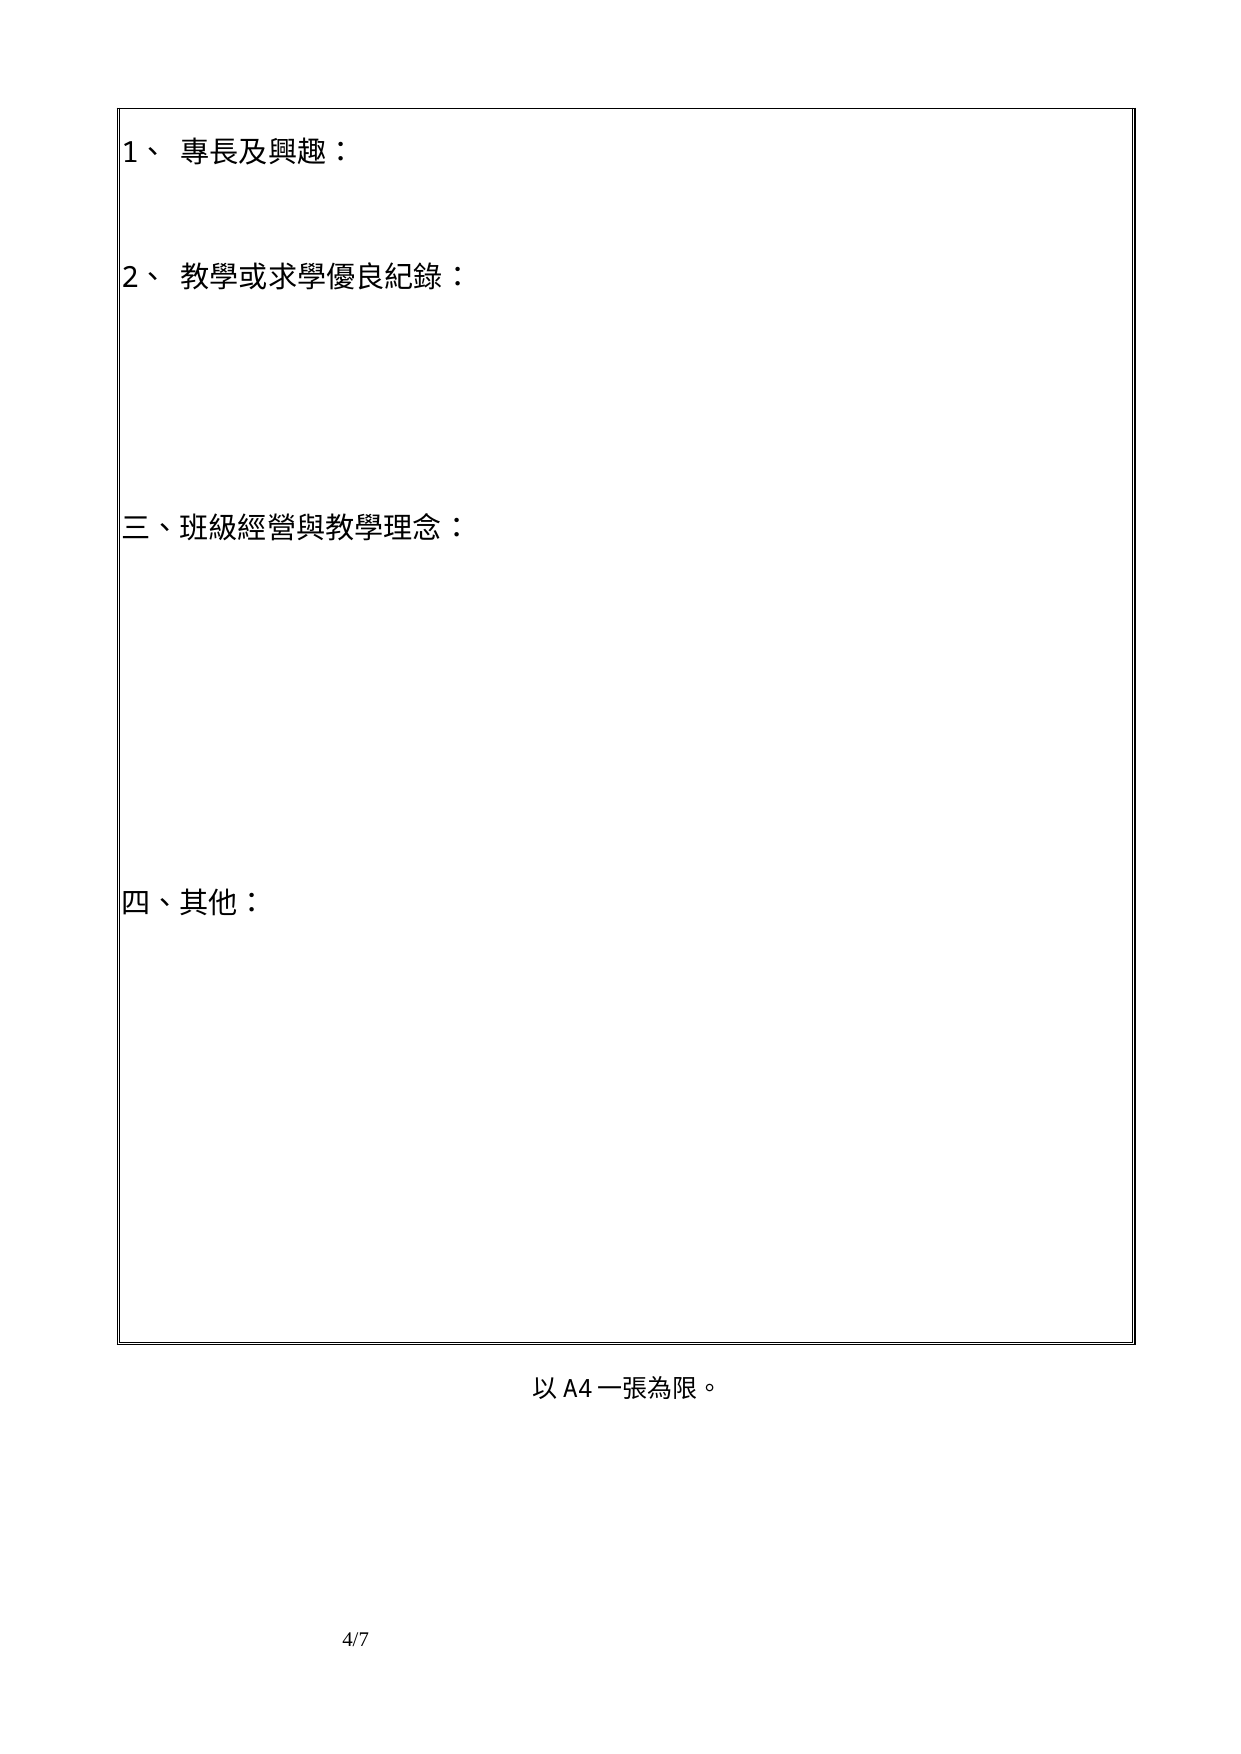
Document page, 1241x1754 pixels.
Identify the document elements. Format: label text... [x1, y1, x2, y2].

text 以A4一張為限。 [118, 1345, 1137, 1407]
table_cell 專長及興趣： 教學或求學優良紀錄： 三、班級經營與教學理念： 四、其他： [120, 109, 1132, 1342]
